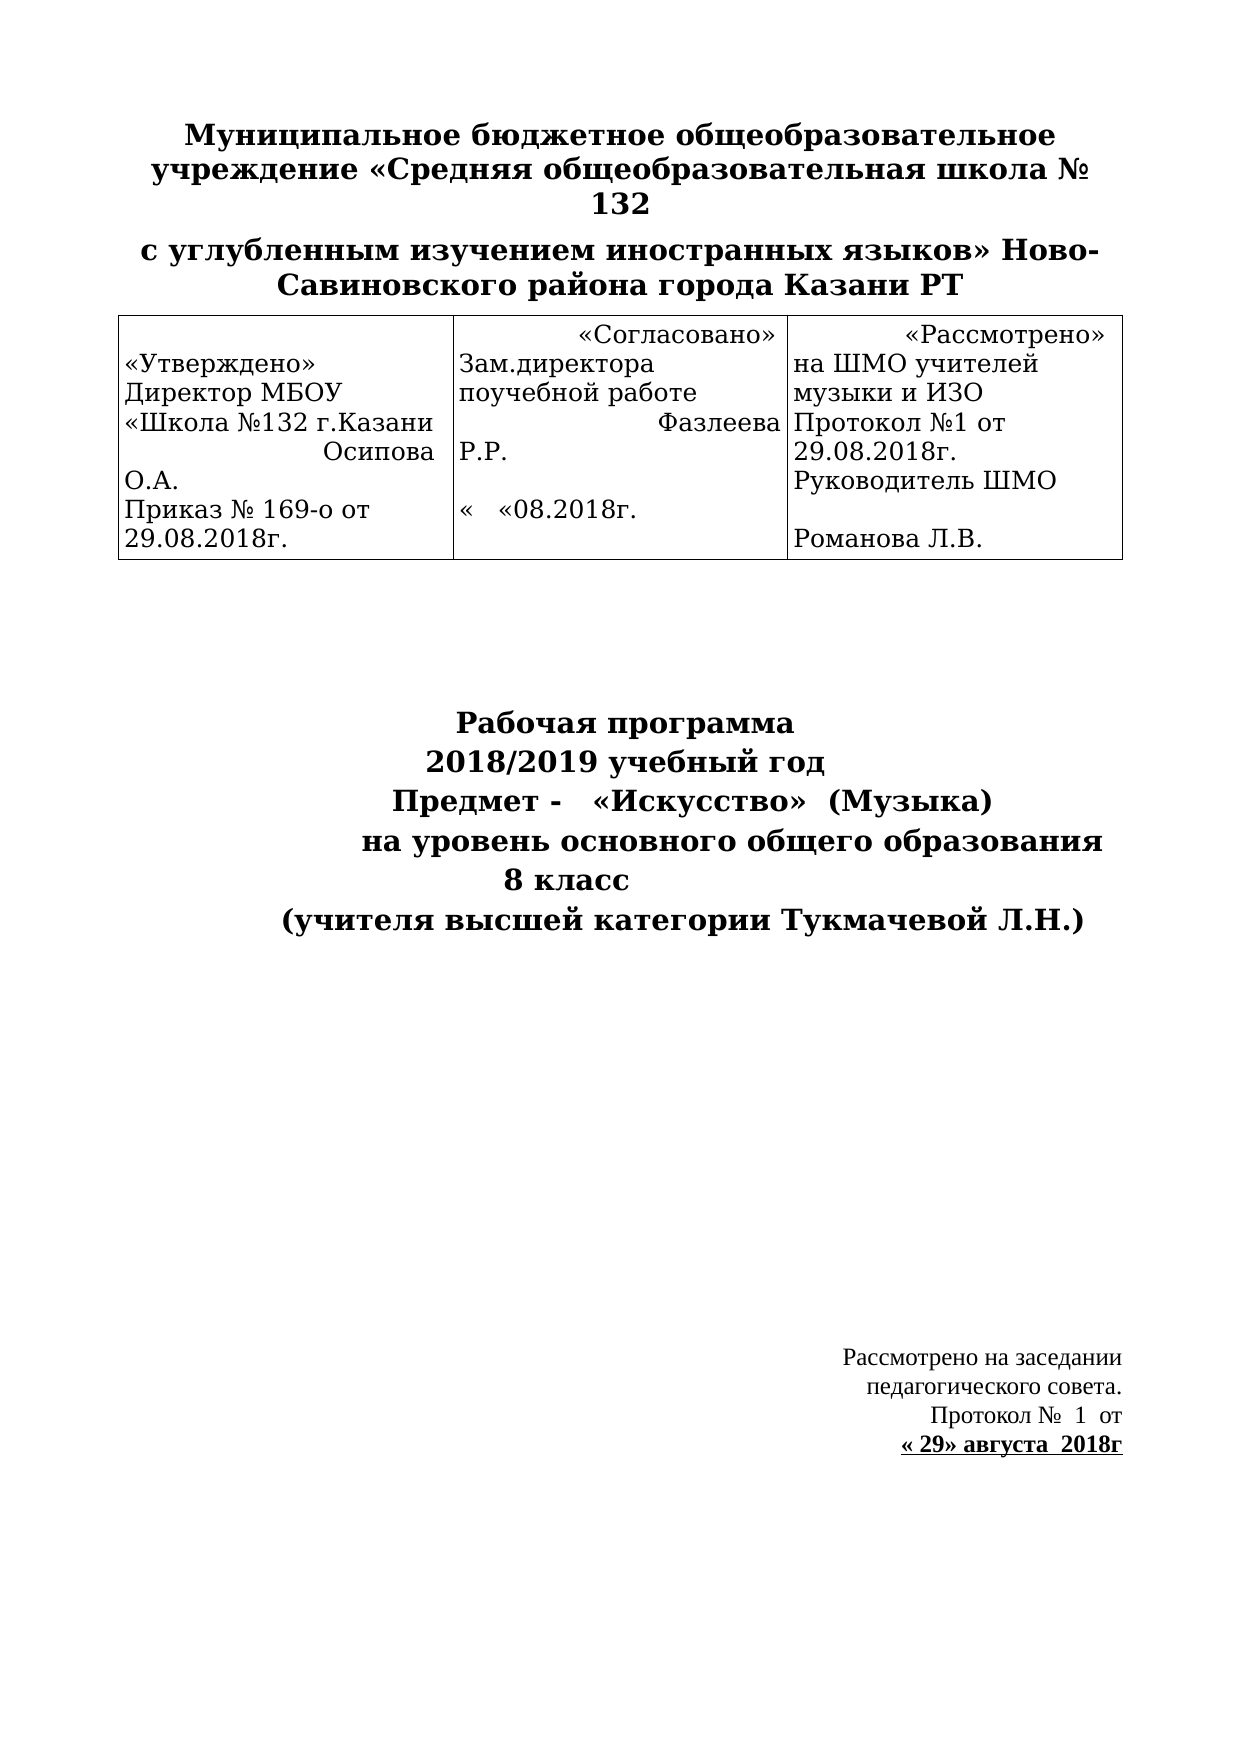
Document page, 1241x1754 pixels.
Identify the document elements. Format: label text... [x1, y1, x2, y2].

table_header «Согласовано» Зам.директора поучебной работе Фазлеева Р.Р. « «08.2018г. [454, 316, 787, 559]
text педагогического совета. [118, 1371, 1122, 1400]
text Рассмотрено на заседании [118, 1342, 1122, 1371]
text Протокол № 1 от [118, 1400, 1122, 1429]
table_header «Утверждено» Директор МБОУ «Школа №132 г.Казани Осипова О.А. Приказ № 169-о от 29.08.2018г. [119, 316, 453, 559]
text Рабочая программа [118, 706, 1122, 740]
text « 29» августа 2018г [118, 1429, 1122, 1457]
text 2018/2019 учебный год [118, 745, 1122, 779]
text (учителя высшей категории Тукмачевой Л.Н.) [118, 903, 1122, 937]
table_header «Рассмотрено» на ШМО учителей музыки и ИЗО Протокол №1 от 29.08.2018г. Руководитель ШМО Романова Л.В. [788, 316, 1122, 559]
text Муниципальное бюджетное общеобразовательное учреждение «Средняя общеобразовательная школа № 132 [118, 118, 1122, 221]
text с углубленным изучением иностранных языков» Ново-Савиновского района города Казани РТ [118, 233, 1122, 302]
text на уровень основного общего образования [118, 824, 1122, 858]
text 8 класс [118, 863, 1122, 897]
text Предмет - «Искусство» (Музыка) [118, 784, 1122, 819]
